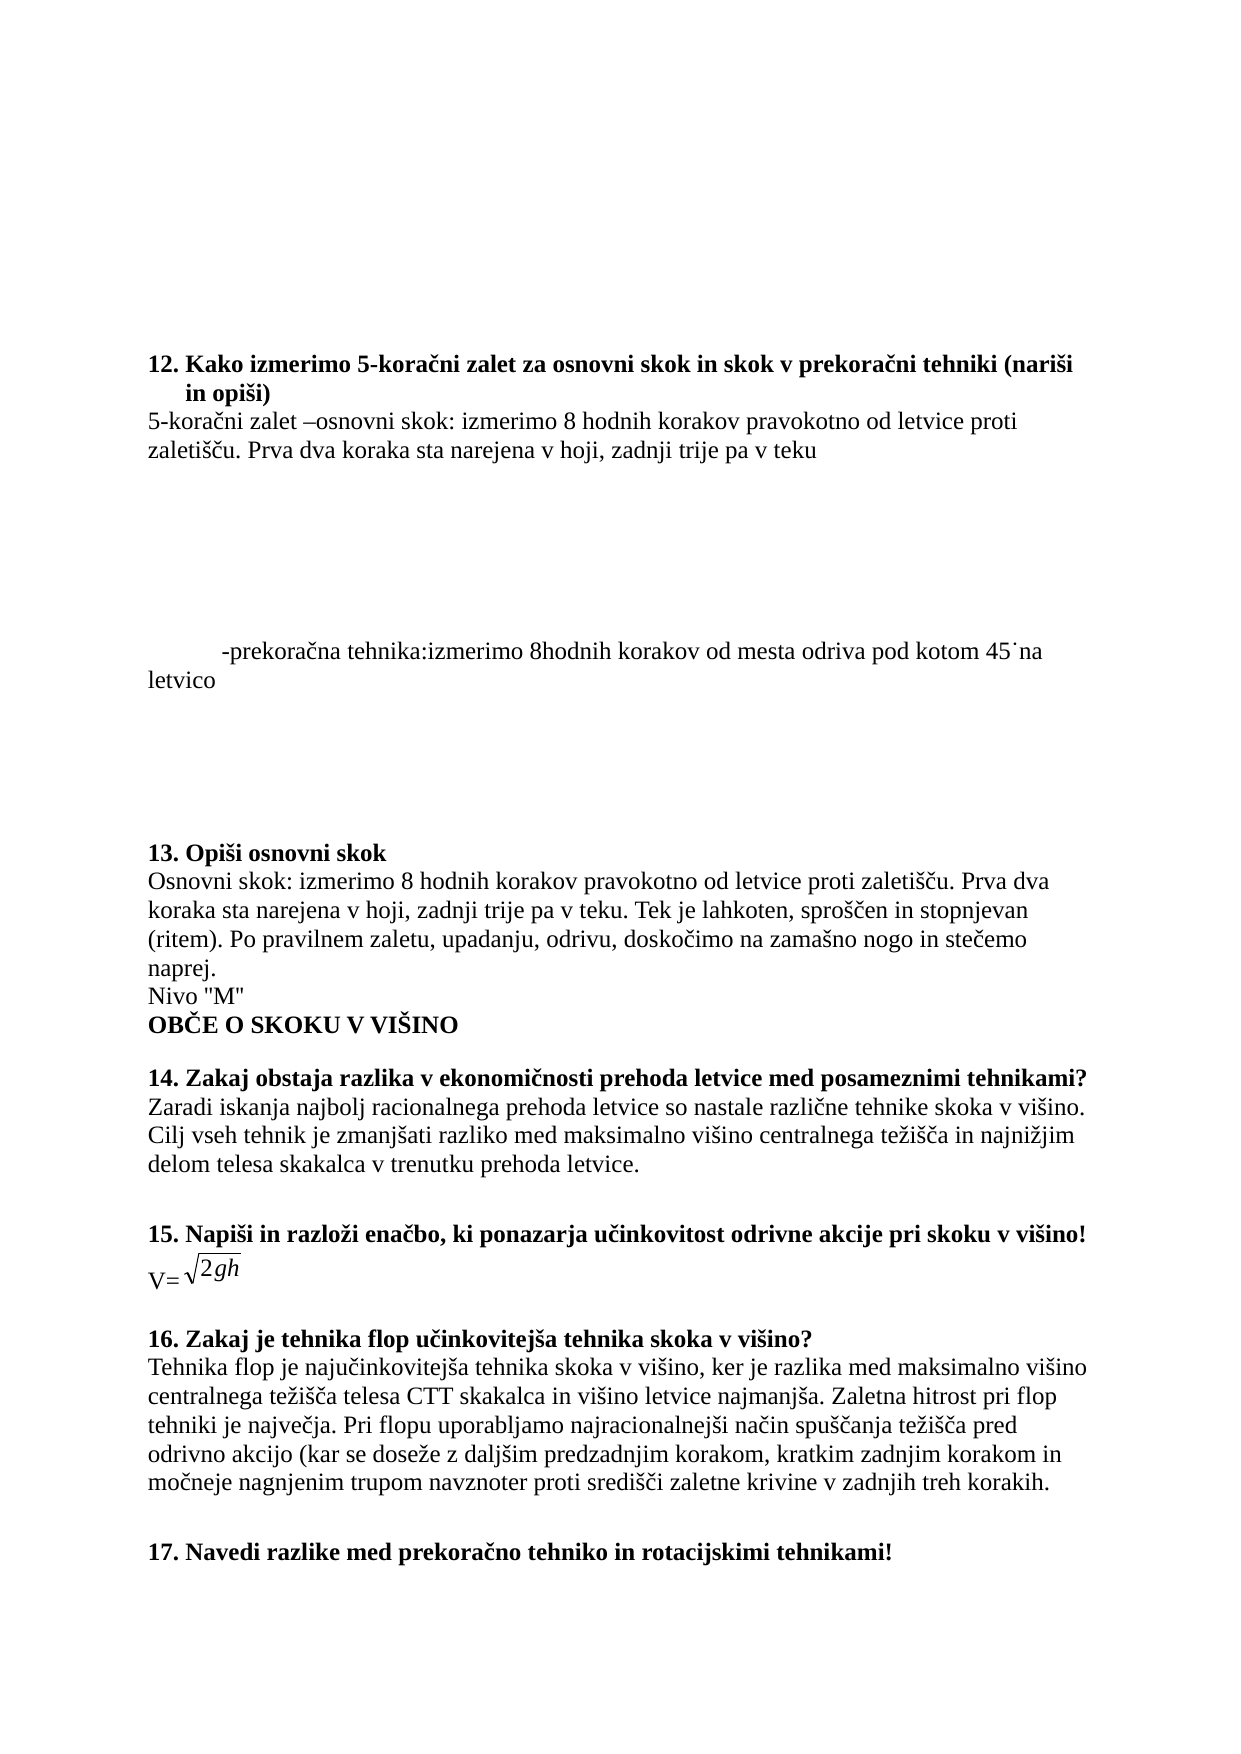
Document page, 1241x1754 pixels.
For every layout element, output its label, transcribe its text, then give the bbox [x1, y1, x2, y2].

list Kako izmerimo 5-koračni zalet za osnovni skok in skok v prekoračni tehniki (nariši in opiši) [148, 349, 1093, 406]
text Tehnika flop je najučinkovitejša tehnika skoka v višino, ker je razlika med maksimalno višino centralnega težišča telesa CTT skakalca in višino letvice najmanjša. Zaletna hitrost pri flop tehniki je največja. Pri flopu uporabljamo najracionalnejši način spuščanja težišča pred odrivno akcijo (kar se doseže z daljšim predzadnjim korakom, kratkim zadnjim korakom in močneje nagnjenim trupom navznoter proti središči zaletne krivine v zadnjih treh korakih. [148, 1352, 1093, 1496]
list Zakaj obstaja razlika v ekonomičnosti prehoda letvice med posameznimi tehnikami? [148, 1063, 1093, 1092]
text Nivo ''M'' [148, 981, 1093, 1010]
list Zakaj je tehnika flop učinkovitejša tehnika skoka v višino? [148, 1324, 1093, 1352]
text 5-koračni zalet –osnovni skok: izmerimo 8 hodnih korakov pravokotno od letvice proti zaletišču. Prva dva koraka sta narejena v hoji, zadnji trije pa v teku [148, 406, 1093, 464]
subtitle OBČE O SKOKU V VIŠINO [148, 1010, 1093, 1039]
list Navedi razlike med prekoračno tehniko in rotacijskimi tehnikami! [148, 1537, 1093, 1566]
text V= [148, 1248, 1093, 1295]
text Zaradi iskanja najbolj racionalnega prehoda letvice so nastale različne tehnike skoka v višino. Cilj vseh tehnik je zmanjšati razliko med maksimalno višino centralnega težišča in najnižjim delom telesa skakalca v trenutku prehoda letvice. [148, 1092, 1093, 1178]
list Opiši osnovni skok [148, 838, 1093, 866]
list Napiši in razloži enačbo, ki ponazarja učinkovitost odrivne akcije pri skoku v višino! [148, 1219, 1093, 1248]
text -prekoračna tehnika:izmerimo 8hodnih korakov od mesta odriva pod kotom 45˙na letvico [148, 636, 1093, 694]
text Osnovni skok: izmerimo 8 hodnih korakov pravokotno od letvice proti zaletišču. Prva dva koraka sta narejena v hoji, zadnji trije pa v teku. Tek je lahkoten, sproščen in stopnjevan (ritem). Po pravilnem zaletu, upadanju, odrivu, doskočimo na zamašno nogo in stečemo naprej. [148, 866, 1093, 981]
